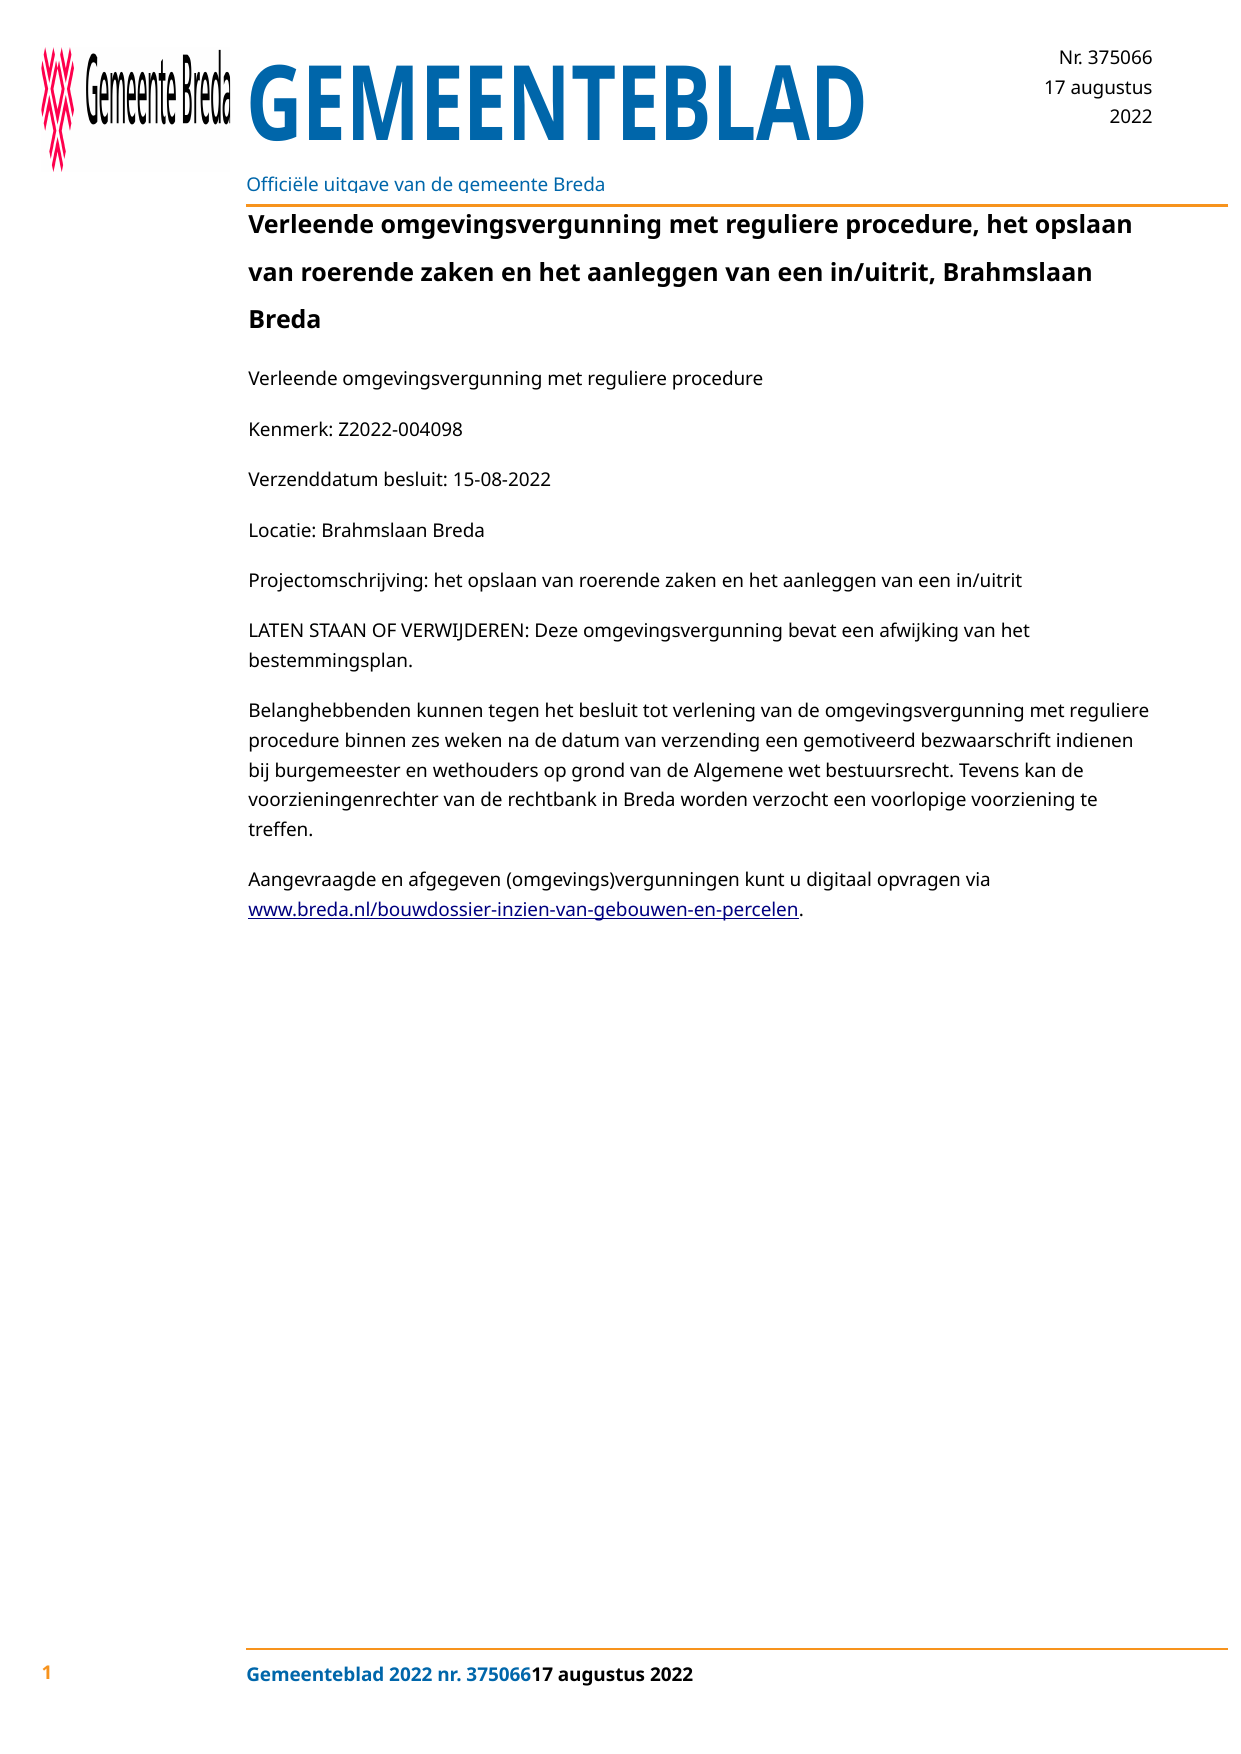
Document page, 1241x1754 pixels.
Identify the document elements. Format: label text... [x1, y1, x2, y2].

text Verleende omgevingsvergunning met reguliere procedure, het opslaan van roerende zaken en het aanleggen van een in/uitrit, Brahmslaan Breda [248, 207, 1152, 336]
text Projectomschrijving: het opslaan van roerende zaken en het aanleggen van een in/uitrit [248, 567, 1152, 593]
text Locatie: Brahmslaan Breda [248, 517, 1152, 542]
text Verleende omgevingsvergunning met reguliere procedure [248, 366, 1152, 391]
text Verzenddatum besluit: 15-08-2022 [248, 466, 1152, 492]
text LATEN STAAN OF VERWIJDEREN: Deze omgevingsvergunning bevat een afwijking van het bestemmingsplan. [248, 618, 1152, 673]
text Belanghebbenden kunnen tegen het besluit tot verlening van de omgevingsvergunning met reguliere procedure binnen zes weken na de datum van verzending een gemotiveerd bezwaarschrift indienen bij burgemeester en wethouders op grond van de Algemene wet bestuursrecht. Tevens kan de voorzieningenrechter van de rechtbank in Breda worden verzocht een voorlopige voorziening te treffen. [248, 698, 1152, 842]
text Aangevraagde en afgegeven (omgevings)vergunningen kunt u digitaal opvragen via www.breda.nl/bouwdossier-inzien-van-gebouwen-en-percelen. [248, 866, 1152, 922]
picture [41, 47, 231, 172]
text Kenmerk: Z2022-004098 [248, 416, 1152, 442]
